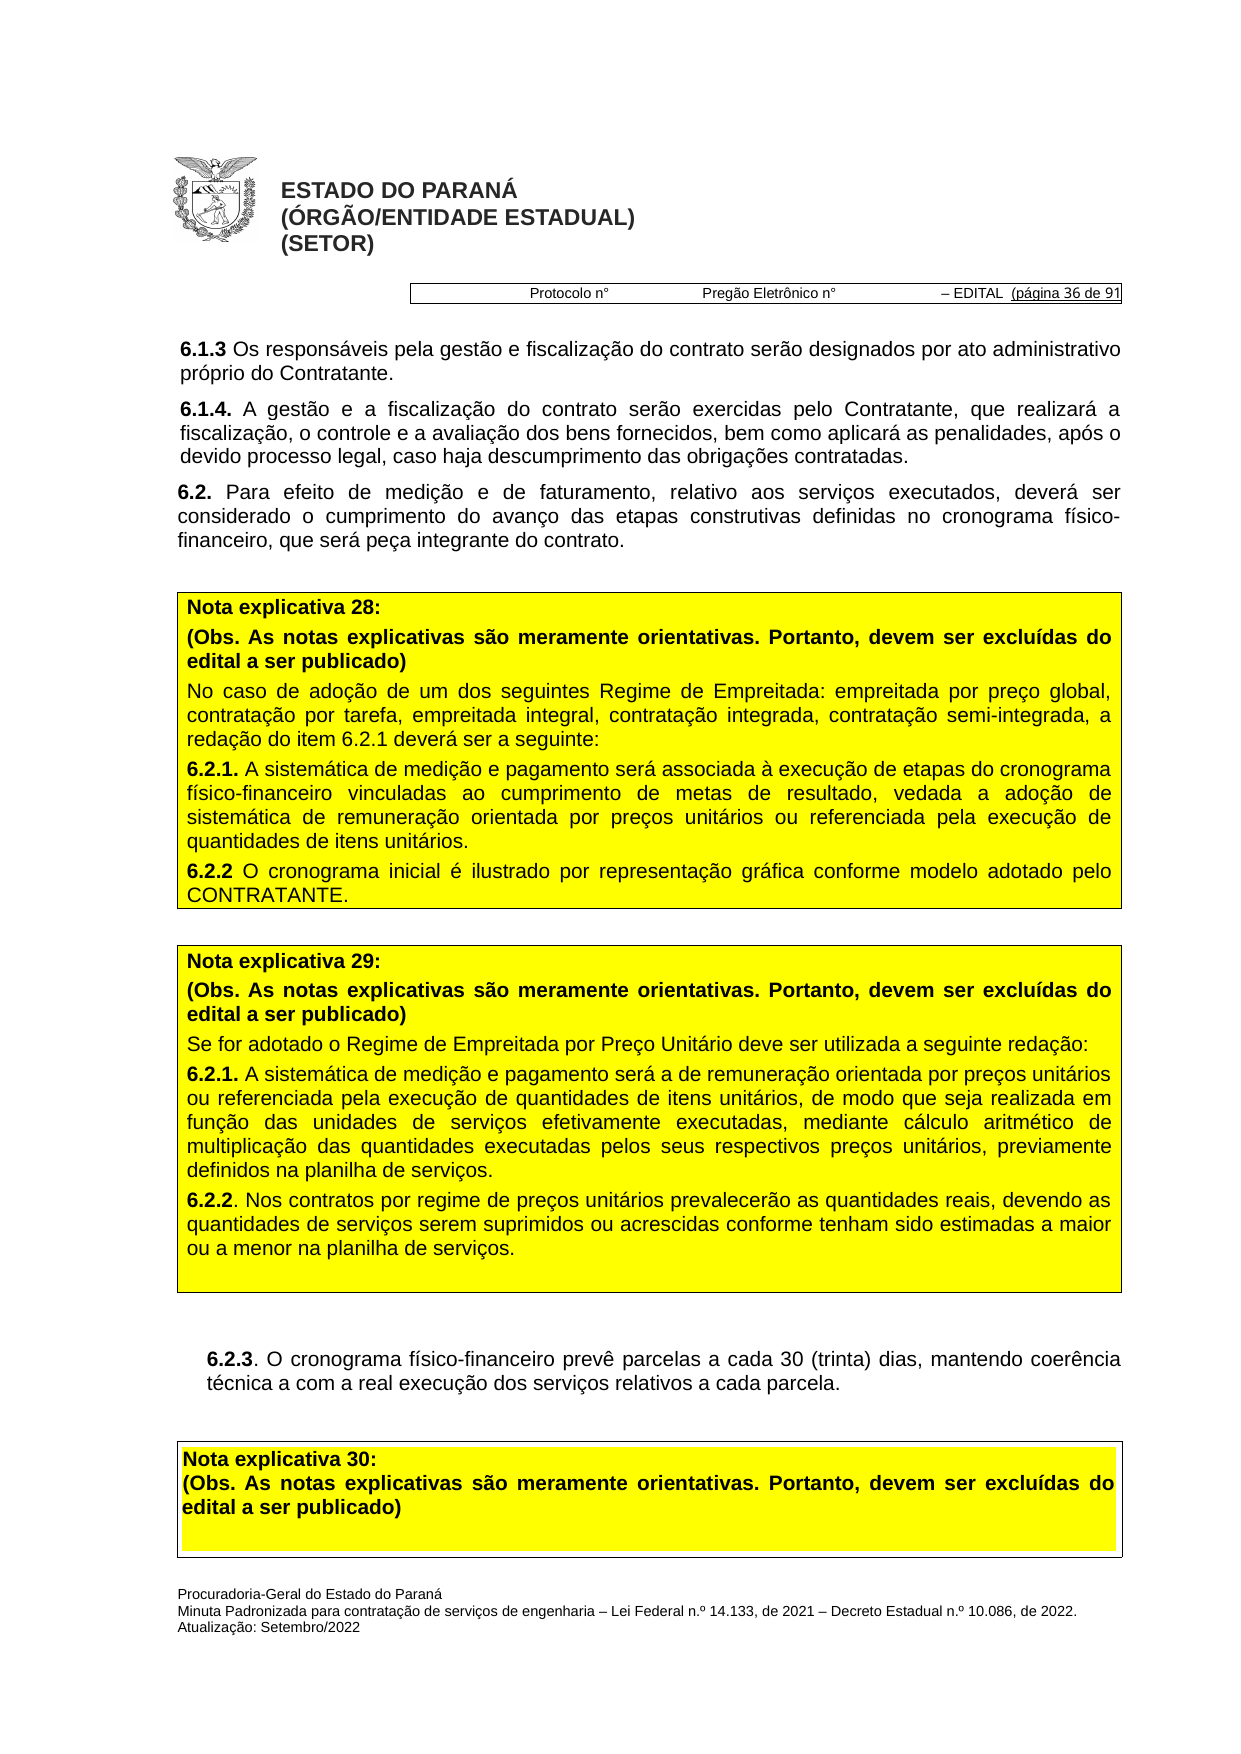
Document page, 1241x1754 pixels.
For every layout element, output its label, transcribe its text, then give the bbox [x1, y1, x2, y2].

text 6.1.4. A gestão e a fiscalização do contrato serão exercidas pelo Contratante, que realizará a fiscalização, o controle e a avaliação dos bens fornecidos, bem como aplicará as penalidades, após o devido processo legal, caso haja descumprimento das obrigações contratadas. [180, 396, 1122, 468]
text 6.2.3. O cronograma físico-financeiro prevê parcelas a cada 30 (trinta) dias, mantendo coerência técnica a com a real execução dos serviços relativos a cada parcela. [207, 1347, 1122, 1395]
text (Obs. As notas explicativas são meramente orientativas. Portanto, devem ser excluídas do edital a ser publicado) [178, 622, 1121, 673]
text 6.2.1. A sistemática de medição e pagamento será associada à execução de etapas do cronograma físico-financeiro vinculadas ao cumprimento de metas de resultado, vedada a adoção de sistemática de remuneração orientada por preços unitários ou referenciada pela execução de quantidades de itens unitários. [178, 753, 1121, 852]
text Se for adotado o Regime de Empreitada por Preço Unitário deve ser utilizada a seguinte redação: [178, 1029, 1121, 1056]
table_header Nota explicativa 30: (Obs. As notas explicativas são meramente orientativas. Portanto, devem ser excluídas do edital a ser publicado) [178, 1442, 1122, 1557]
text (Obs. As notas explicativas são meramente orientativas. Portanto, devem ser excluídas do edital a ser publicado) [178, 975, 1121, 1026]
picture [172, 156, 259, 243]
text 6.2.2 O cronograma inicial é ilustrado por representação gráfica conforme modelo adotado pelo CONTRATANTE. [178, 855, 1121, 908]
text 6.2.2. Nos contratos por regime de preços unitários prevalecerão as quantidades reais, devendo as quantidades de serviços serem suprimidos ou acrescidas conforme tenham sido estimadas a maior ou a menor na planilha de serviços. [178, 1185, 1121, 1260]
text Nota explicativa 28: [178, 593, 1121, 619]
text 6.1.3 Os responsáveis pela gestão e fiscalização do contrato serão designados por ato administrativo próprio do Contratante. [180, 337, 1122, 384]
text No caso de adoção de um dos seguintes Regime de Empreitada: empreitada por preço global, contratação por tarefa, empreitada integral, contratação integrada, contratação semi-integrada, a redação do item 6.2.1 deverá ser a seguinte: [178, 676, 1121, 751]
text Nota explicativa 29: [178, 946, 1121, 972]
text 6.2. Para efeito de medição e de faturamento, relativo aos serviços executados, deverá ser considerado o cumprimento do avanço das etapas construtivas definidas no cronograma físico-financeiro, que será peça integrante do contrato. [177, 480, 1122, 552]
text 6.2.1. A sistemática de medição e pagamento será a de remuneração orientada por preços unitários ou referenciada pela execução de quantidades de itens unitários, de modo que seja realizada em função das unidades de serviços efetivamente executadas, mediante cálculo aritmético de multiplicação das quantidades executadas pelos seus respectivos preços unitários, previamente definidos na planilha de serviços. [178, 1059, 1121, 1182]
